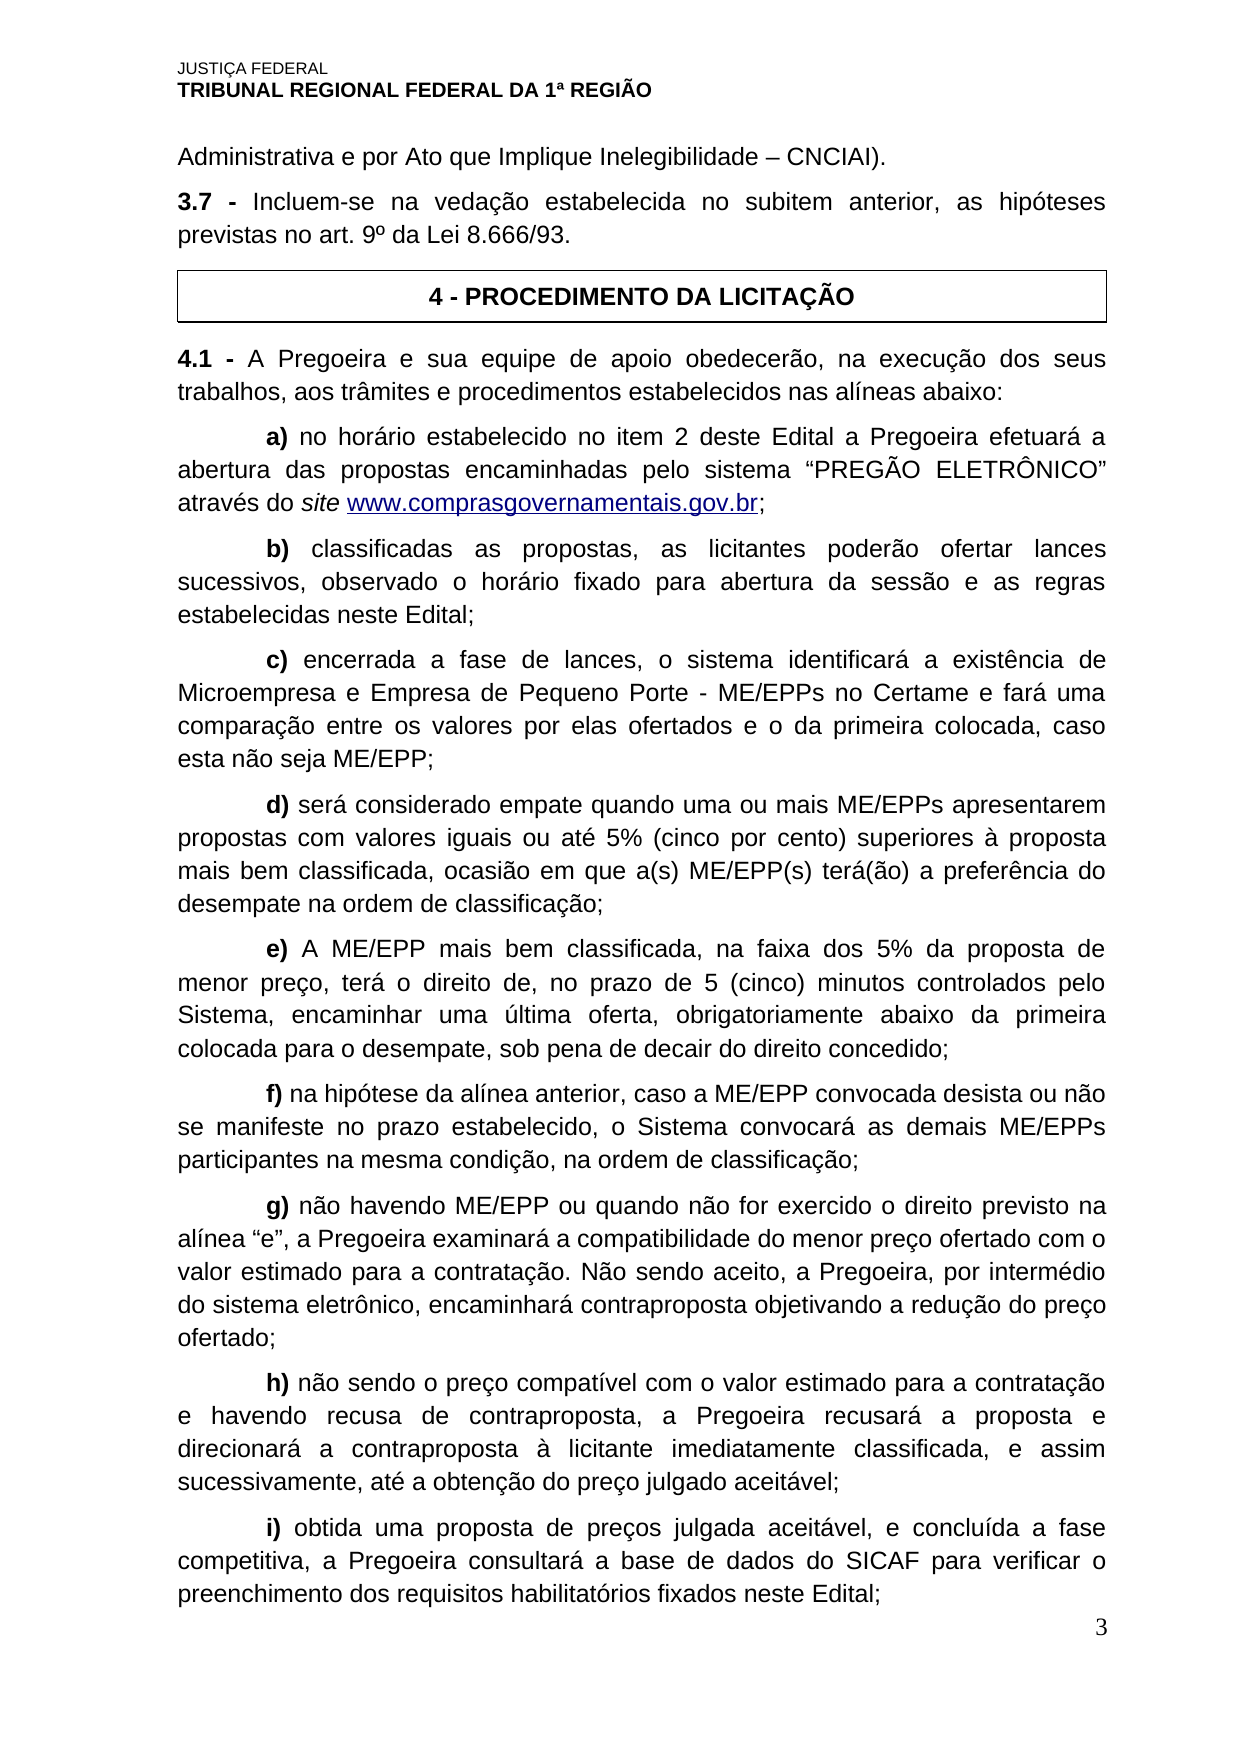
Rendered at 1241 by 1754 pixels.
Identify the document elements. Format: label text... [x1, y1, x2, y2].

text 3.7 - Incluem-se na vedação estabelecida no subitem anterior, as hipóteses previstas no art. 9º da Lei 8.666/93. [177, 187, 1107, 249]
text a) no horário estabelecido no item 2 deste Edital a Pregoeira efetuará a abertura das propostas encaminhadas pelo sistema “PREGÃO ELETRÔNICO” através do site www.comprasgovernamentais.gov.br; [177, 422, 1107, 517]
text c) encerrada a fase de lances, o sistema identificará a existência de Microempresa e Empresa de Pequeno Porte - ME/EPPs no Certame e fará uma comparação entre os valores por elas ofertados e o da primeira colocada, caso esta não seja ME/EPP; [177, 645, 308, 773]
text 4 - PROCEDIMENTO DA LICITAÇÃO [178, 271, 1106, 321]
text b) classificadas as propostas, as licitantes poderão ofertar lances sucessivos, observado o horário fixado para abertura da sessão e as regras estabelecidas neste Edital; [177, 534, 1107, 628]
text g) não havendo ME/EPP ou quando não for exercido o direito previsto na alínea “e”, a Pregoeira examinará a compatibilidade do menor preço ofertado com o valor estimado para a contratação. Não sendo aceito, a Pregoeira, por intermédio do sistema eletrônico, encaminhará contraproposta objetivando a redução do preço ofertado; [177, 1191, 1107, 1351]
text c) encerrada a fase de lances, o sistema identificará a existência de Microempresa e Empresa de Pequeno Porte - ME/EPPs no Certame e fará uma comparação entre os valores por elas ofertados e o da primeira colocada, caso esta não seja ME/EPP; [985, 645, 1107, 773]
text e) A ME/EPP mais bem classificada, na faixa dos 5% da proposta de menor preço, terá o direito de, no prazo de 5 (cinco) minutos controlados pelo Sistema, encaminhar uma última oferta, obrigatoriamente abaixo da primeira colocada para o desempate, sob pena de decair do direito concedido; [177, 934, 308, 1062]
text 4.1 - A Pregoeira e sua equipe de apoio obedecerão, na execução dos seus trabalhos, aos trâmites e procedimentos estabelecidos nas alíneas abaixo: [177, 344, 1107, 405]
text f) na hipótese da alínea anterior, caso a ME/EPP convocada desista ou não se manifeste no prazo estabelecido, o Sistema convocará as demais ME/EPPs participantes na mesma condição, na ordem de classificação; [985, 1079, 1107, 1174]
text e) A ME/EPP mais bem classificada, na faixa dos 5% da proposta de menor preço, terá o direito de, no prazo de 5 (cinco) minutos controlados pelo Sistema, encaminhar uma última oferta, obrigatoriamente abaixo da primeira colocada para o desempate, sob pena de decair do direito concedido; [985, 934, 1107, 1062]
text i) obtida uma proposta de preços julgada aceitável, e concluída a fase competitiva, a Pregoeira consultará a base de dados do SICAF para verificar o preenchimento dos requisitos habilitatórios fixados neste Edital; [177, 1513, 1107, 1608]
text d) será considerado empate quando uma ou mais ME/EPPs apresentarem propostas com valores iguais ou até 5% (cinco por cento) superiores à proposta mais bem classificada, ocasião em que a(s) ME/EPP(s) terá(ão) a preferência do desempate na ordem de classificação; [985, 790, 1107, 918]
text f) na hipótese da alínea anterior, caso a ME/EPP convocada desista ou não se manifeste no prazo estabelecido, o Sistema convocará as demais ME/EPPs participantes na mesma condição, na ordem de classificação; [177, 1079, 308, 1174]
text Administrativa e por Ato que Implique Inelegibilidade – CNCIAI). [177, 142, 1107, 171]
text h) não sendo o preço compatível com o valor estimado para a contratação e havendo recusa de contraproposta, a Pregoeira recusará a proposta e direcionará a contraproposta à licitante imediatamente classificada, e assim sucessivamente, até a obtenção do preço julgado aceitável; [177, 1368, 1107, 1496]
text d) será considerado empate quando uma ou mais ME/EPPs apresentarem propostas com valores iguais ou até 5% (cinco por cento) superiores à proposta mais bem classificada, ocasião em que a(s) ME/EPP(s) terá(ão) a preferência do desempate na ordem de classificação; [177, 790, 308, 918]
